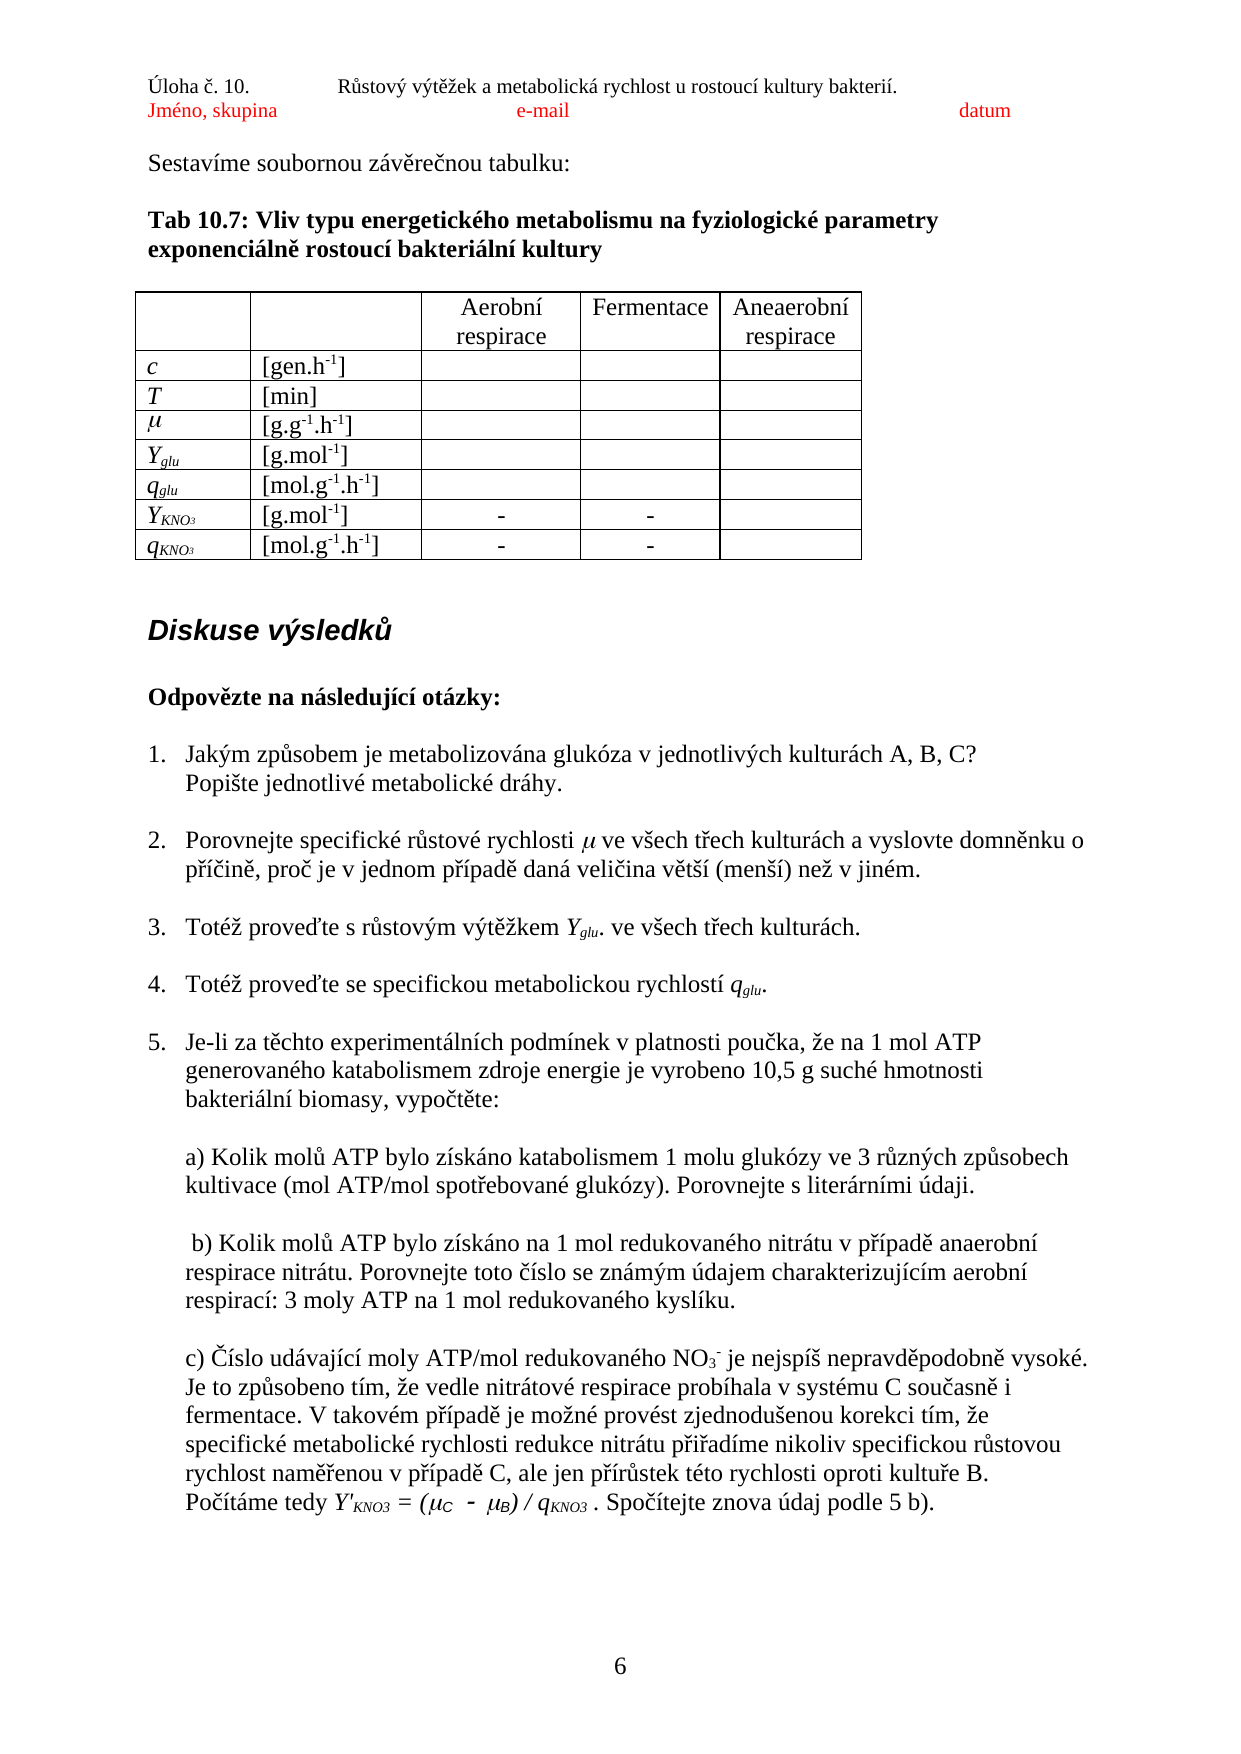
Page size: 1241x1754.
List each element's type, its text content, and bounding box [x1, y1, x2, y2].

table_cell [g.g-1.h-1] [251, 411, 421, 439]
table_cell [g.mol-1] [251, 500, 421, 529]
table_cell qglu [136, 470, 250, 499]
table_cell [422, 351, 580, 380]
text Tab 10.7: Vliv typu energetického metabolismu na fyziologické parametry exponenciálně rostoucí bakteriální kultury [148, 205, 1092, 263]
list Jakým způsobem je metabolizována glukóza v jednotlivých kulturách A, B, C? Popište jednotlivé metabolické dráhy. [148, 739, 1092, 797]
table_cell [mol.g-1.h-1] [251, 470, 421, 499]
table_cell [422, 440, 580, 469]
table_cell [g.mol-1] [251, 440, 421, 469]
table_cell Yglu [136, 440, 250, 469]
table_cell YKNO3 [136, 500, 250, 529]
table_cell [422, 411, 580, 439]
list Totéž proveďte s růstovým výtěžkem Yglu. ve všech třech kulturách. [148, 912, 1092, 941]
table_header Aneaerobní respirace [721, 293, 861, 350]
table_cell [422, 470, 580, 499]
table_cell [581, 470, 719, 499]
table_header Fermentace [581, 293, 719, 350]
table_cell [721, 381, 861, 409]
table_cell  [136, 411, 250, 439]
subtitle Diskuse výsledků [148, 613, 1092, 647]
table_cell [581, 351, 719, 380]
table_cell [581, 440, 719, 469]
table_header [251, 293, 421, 350]
table_cell [581, 381, 719, 409]
text b) Kolik molů ATP bylo získáno na 1 mol redukovaného nitrátu v případě anaerobní respirace nitrátu. Porovnejte toto číslo se známým údajem charakterizujícím aerobní respirací: 3 moly ATP na 1 mol redukovaného kyslíku. [185, 1228, 1092, 1314]
table_cell [721, 440, 861, 469]
list Porovnejte specifické růstové rychlosti  ve všech třech kulturách a vyslovte domněnku o příčině, proč je v jednom případě daná veličina větší (menší) než v jiném. [148, 826, 1092, 883]
table_cell T [136, 381, 250, 409]
table_cell - [422, 500, 580, 529]
list Je-li za těchto experimentálních podmínek v platnosti poučka, že na 1 mol ATP generovaného katabolismem zdroje energie je vyrobeno 10,5 g suché hmotnosti bakteriální biomasy, vypočtěte: [148, 1027, 1092, 1113]
table_cell [721, 530, 861, 558]
table_cell - [422, 530, 580, 558]
table_cell c [136, 351, 250, 380]
table_cell [721, 411, 861, 439]
table_cell [581, 411, 719, 439]
table_cell [min] [251, 381, 421, 409]
table_cell [721, 470, 861, 499]
table_cell [721, 500, 861, 529]
text a) Kolik molů ATP bylo získáno katabolismem 1 molu glukózy ve 3 různých způsobech kultivace (mol ATP/mol spotřebované glukózy). Porovnejte s literárními údaji. [185, 1142, 1092, 1199]
table_cell [422, 381, 580, 409]
text c) Číslo udávající moly ATP/mol redukovaného NO3- je nejspíš nepravděpodobně vysoké. Je to způsobeno tím, že vedle nitrátové respirace probíhala v systému C současně i fermentace. V takovém případě je možné provést zjednodušenou korekci tím, že specifické metabolické rychlosti redukce nitrátu přiřadíme nikoliv specifickou růstovou rychlost naměřenou v případě C, ale jen přírůstek této rychlosti oproti kultuře B. Počítáme tedy Y'KNO3 = (C - B) / qKNO3 . Spočítejte znova údaj podle 5 b). [185, 1343, 1092, 1516]
table_cell [721, 351, 861, 380]
table_header [136, 293, 250, 350]
table_cell - [581, 530, 719, 558]
text Odpovězte na následující otázky: [148, 682, 1092, 711]
text Sestavíme soubornou závěrečnou tabulku: [148, 148, 1092, 176]
list Totéž proveďte se specifickou metabolickou rychlostí qglu. [148, 969, 1092, 998]
table_cell qKNO3 [136, 530, 250, 558]
table_cell [gen.h-1] [251, 351, 421, 380]
table_cell [mol.g-1.h-1] [251, 530, 421, 558]
table_header Aerobní respirace [422, 293, 580, 350]
table_cell - [581, 500, 719, 529]
